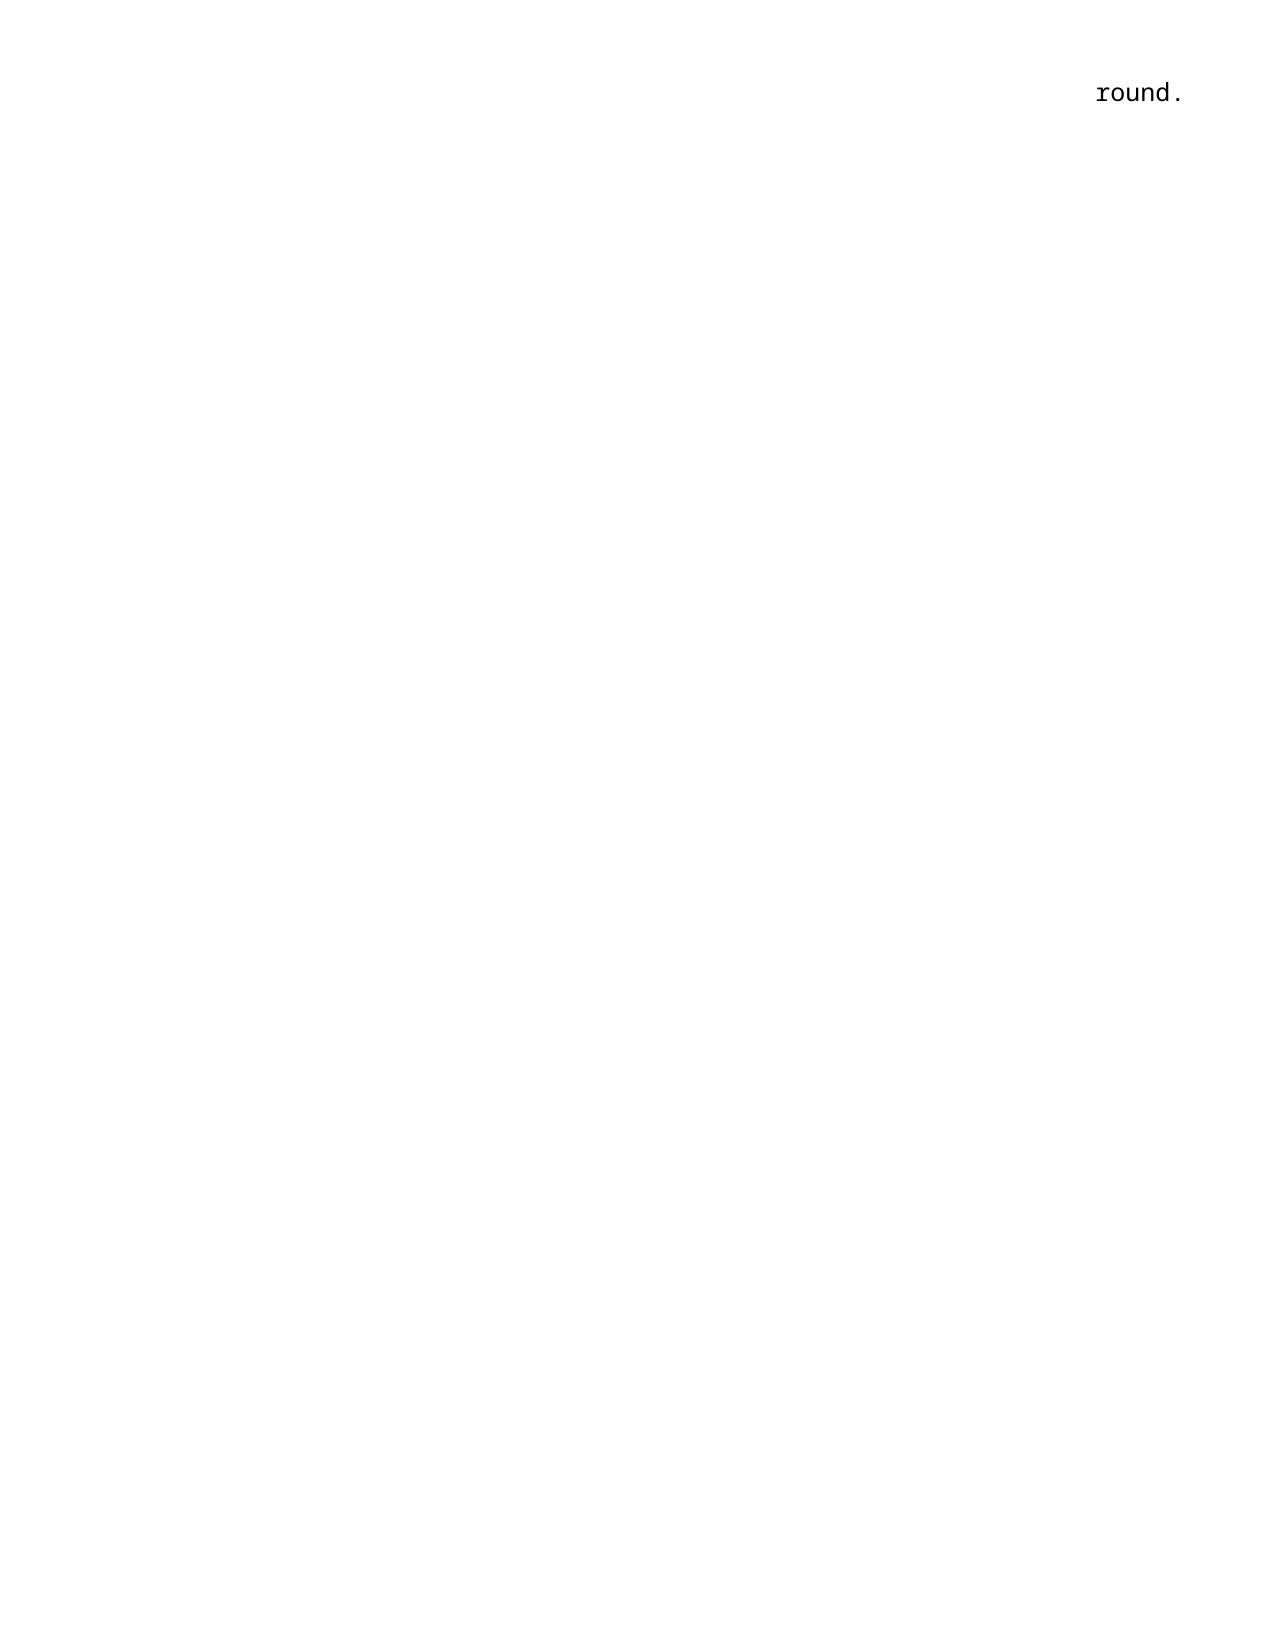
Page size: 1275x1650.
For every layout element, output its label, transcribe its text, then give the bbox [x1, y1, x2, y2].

text round. [90, 75, 1185, 109]
